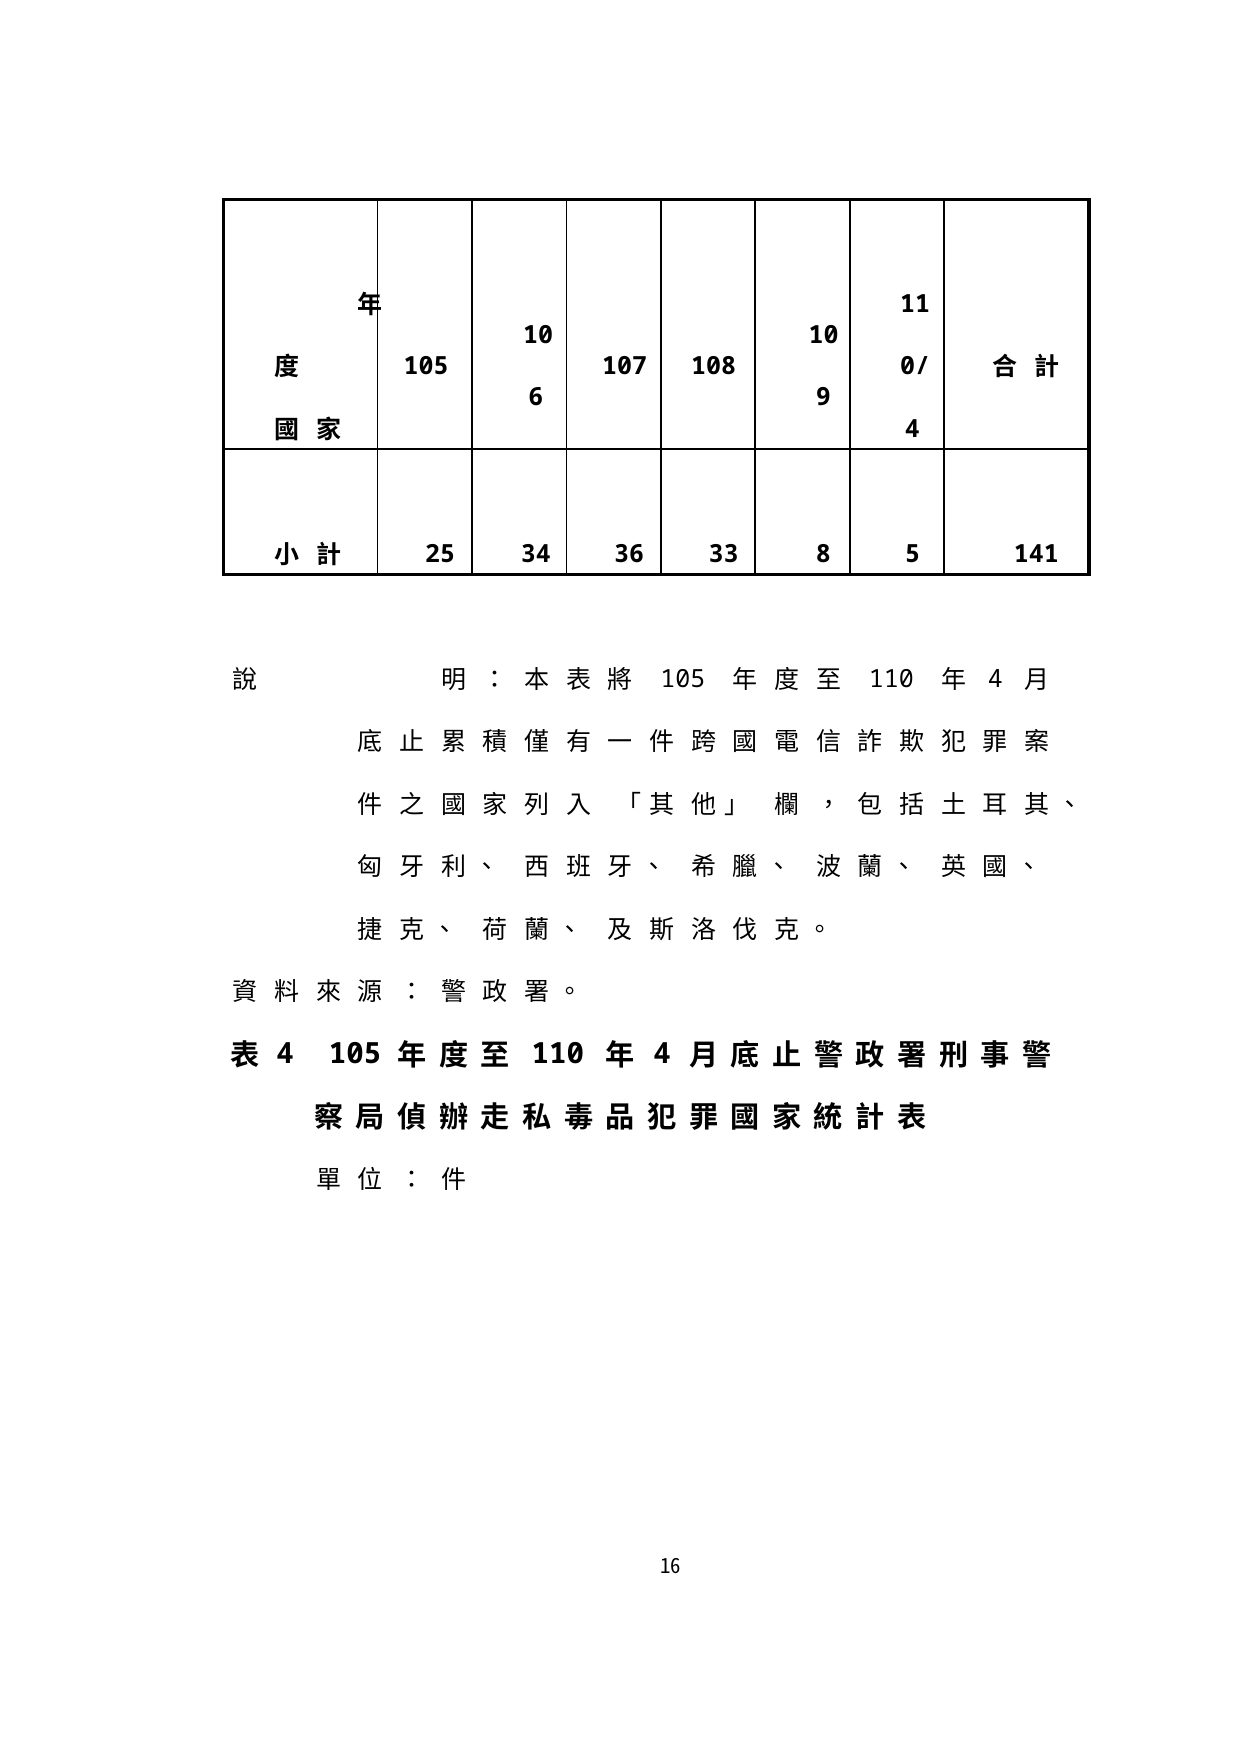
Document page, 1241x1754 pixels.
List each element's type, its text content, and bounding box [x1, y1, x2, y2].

table_header 109 [756, 201, 849, 448]
table_cell 8 [756, 450, 849, 573]
table_cell 小計 [225, 450, 377, 573]
table_cell 141 [945, 450, 1087, 573]
table_cell 25 [378, 450, 471, 573]
text 說 明：本表將105年度至110年4月底止累積僅有一件跨國電信詐欺犯罪案件之國家列入「其他」欄，包括土耳其、匈牙利、西班牙、希臘、波蘭、英國、捷克、荷蘭、及斯洛伐克。 [212, 636, 1072, 948]
table_cell 5 [851, 450, 943, 573]
text 表4 105年度至110年4月底止警政署刑事警察局偵辦走私毒品犯罪國家統計表 單位：件 [212, 1011, 1072, 1198]
table_cell 34 [473, 450, 566, 573]
text 資料來源：警政署。 [212, 948, 1058, 1011]
table_cell 36 [567, 450, 660, 573]
table_header 105 [378, 201, 471, 448]
table_cell 33 [662, 450, 754, 573]
table_header 110/4 [851, 201, 943, 448]
table_header 年度 國家 [225, 201, 377, 448]
table_header 合計 [945, 201, 1087, 448]
table_header 107 [567, 201, 660, 448]
table_header 106 [473, 201, 566, 448]
table_header 108 [662, 201, 754, 448]
